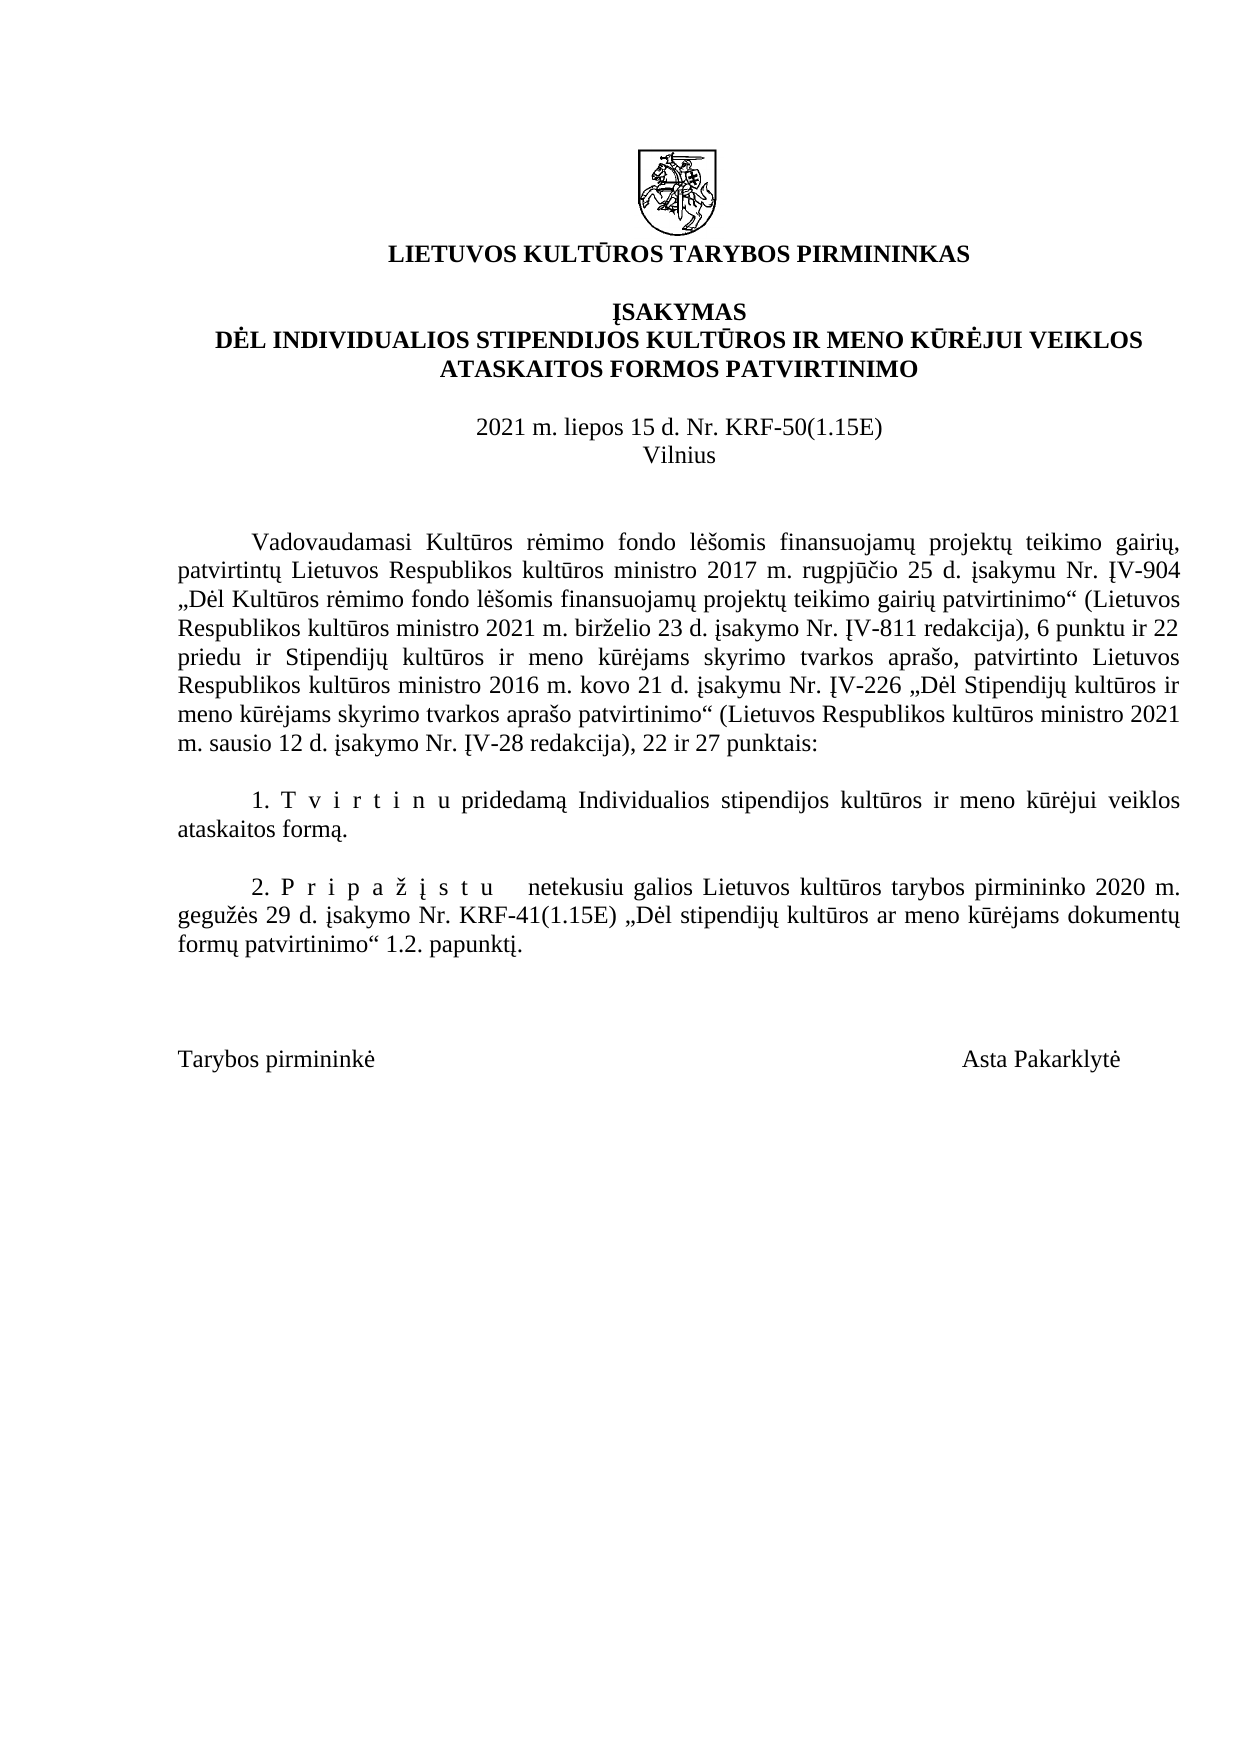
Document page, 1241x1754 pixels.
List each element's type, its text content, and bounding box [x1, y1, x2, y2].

subtitle ĮSAKYMAS [177, 297, 1181, 325]
text 1. Tvirtinu pridedamą Individualios stipendijos kultūros ir meno kūrėjui veiklos ataskaitos formą. [177, 785, 1181, 843]
text DĖL INDIVIDUALIOS STIPENDIJOS KULTŪROS IR MENO KŪRĖJUI VEIKLOS ATASKAITOS FORMOS PATVIRTINIMO [177, 325, 1181, 383]
text Tarybos pirmininkė Asta Pakarklytė [177, 1044, 1181, 1073]
text LIETUVOS KULTŪROS TARYBOS PIRMININKAS [177, 239, 1181, 268]
text 2021 m. liepos 15 d. Nr. KRF-50(1.15E) [177, 412, 1181, 440]
text Vadovaudamasi Kultūros rėmimo fondo lėšomis finansuojamų projektų teikimo gairių, patvirtintų Lietuvos Respublikos kultūros ministro 2017 m. rugpjūčio 25 d. įsakymu Nr. ĮV-904 „Dėl Kultūros rėmimo fondo lėšomis finansuojamų projektų teikimo gairių patvirtinimo“ (Lietuvos Respublikos kultūros ministro 2021 m. birželio 23 d. įsakymo Nr. ĮV-811 redakcija), 6 punktu ir 22 priedu ir Stipendijų kultūros ir meno kūrėjams skyrimo tvarkos aprašo, patvirtinto Lietuvos Respublikos kultūros ministro 2016 m. kovo 21 d. įsakymu Nr. ĮV-226 „Dėl Stipendijų kultūros ir meno kūrėjams skyrimo tvarkos aprašo patvirtinimo“ (Lietuvos Respublikos kultūros ministro 2021 m. sausio 12 d. įsakymo Nr. ĮV-28 redakcija), 22 ir 27 punktais: [177, 527, 1181, 757]
text Vilnius [177, 440, 1181, 469]
text 2. Pripažįstu netekusiu galios Lietuvos kultūros tarybos pirmininko 2020 m. gegužės 29 d. įsakymo Nr. KRF-41(1.15E) „Dėl stipendijų kultūros ar meno kūrėjams dokumentų formų patvirtinimo“ 1.2. papunktį. [177, 872, 1181, 958]
